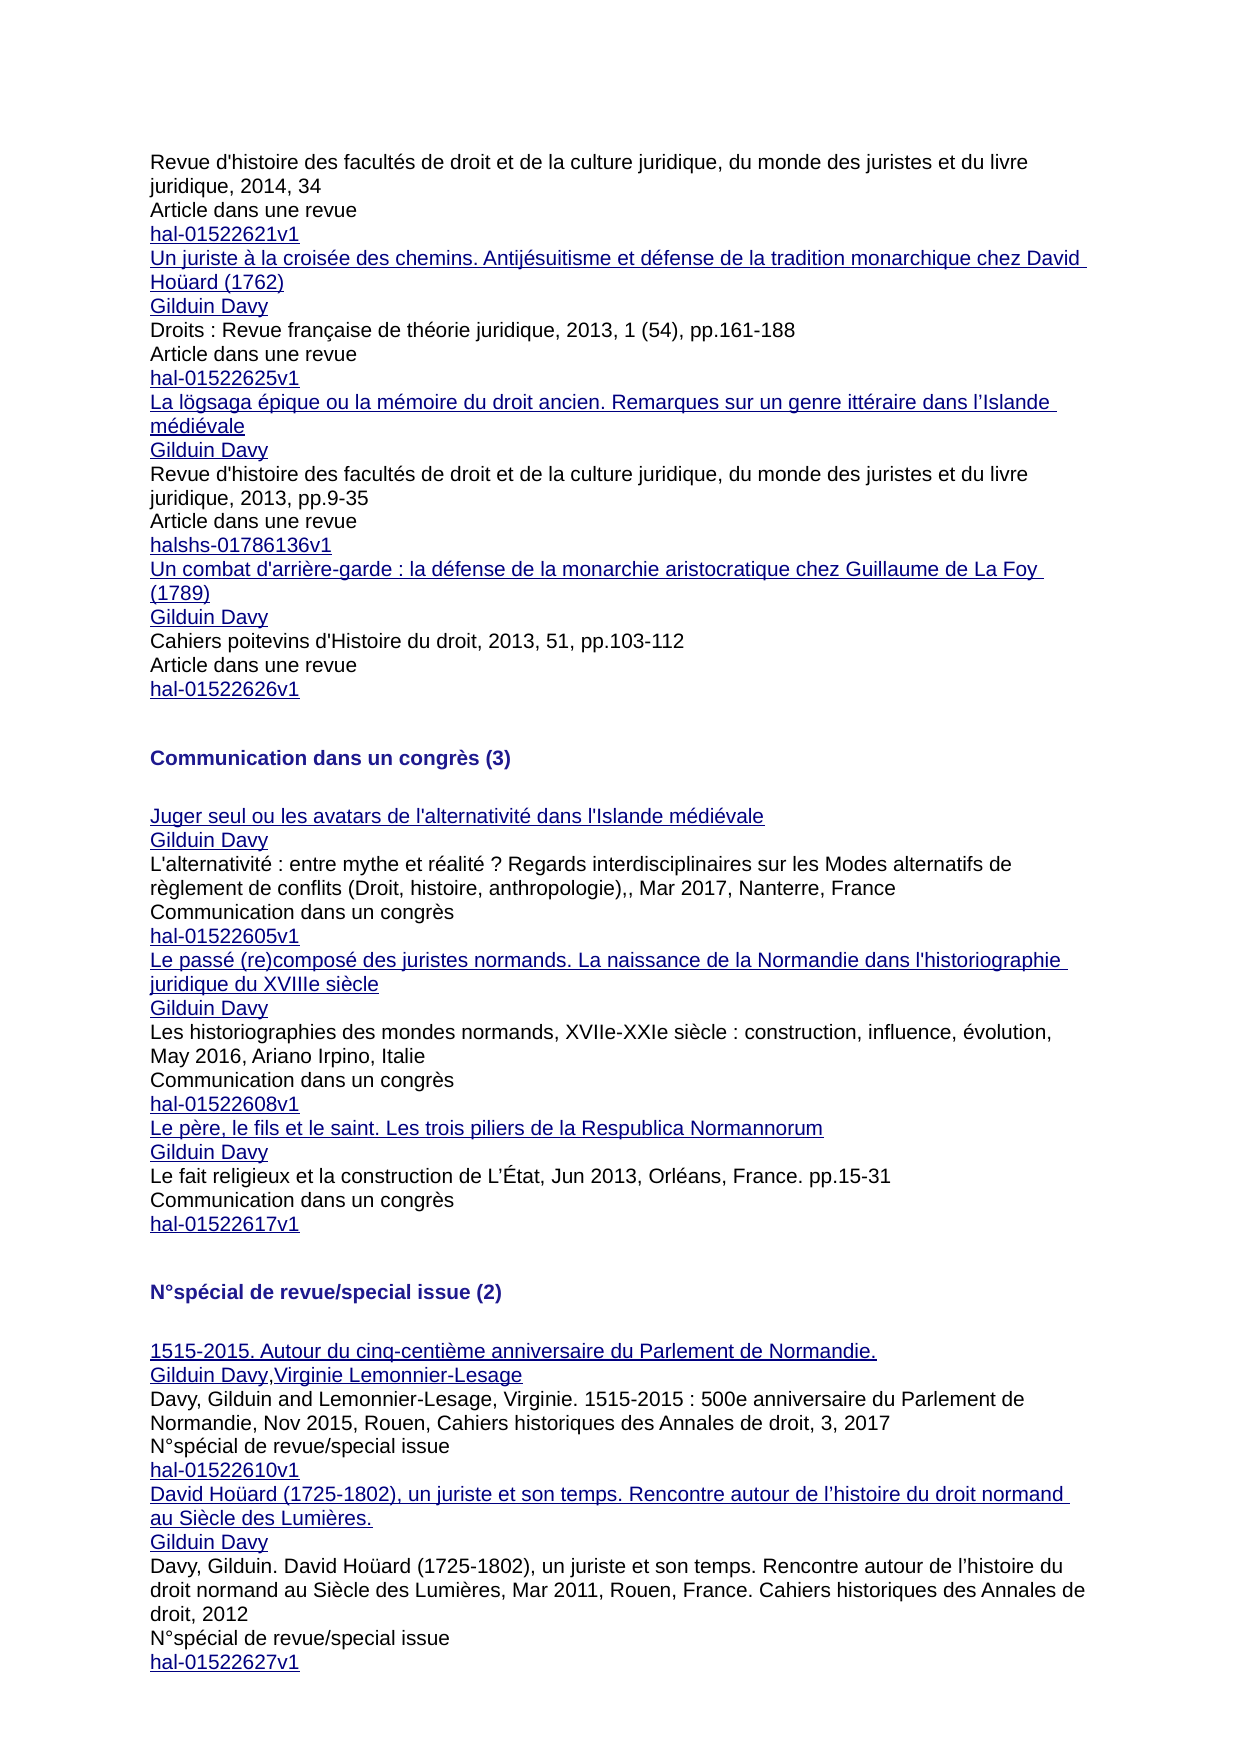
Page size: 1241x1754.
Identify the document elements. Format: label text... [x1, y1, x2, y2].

table_cell Revue d'histoire des facultés de droit et de la culture juridique, du monde des juristes et du livre juridique, 2014, 34 Article dans une revue hal-01522621v1 [150, 150, 1090, 246]
subtitle Communication dans un congrès (3) [150, 746, 1090, 770]
table_cell Un juriste à la croisée des chemins. Antijésuitisme et défense de la tradition monarchique chez David Hoüard (1762) Gilduin Davy Droits : Revue française de théorie juridique, 2013, 1 (54), pp.161-188 Article dans une revue hal-01522625v1 [150, 246, 1090, 389]
table_cell David Hoüard (1725-1802), un juriste et son temps. Rencontre autour de l’histoire du droit normand au Siècle des Lumières. Gilduin Davy Davy, Gilduin. David Hoüard (1725-1802), un juriste et son temps. Rencontre autour de l’histoire du droit normand au Siècle des Lumières, Mar 2011, Rouen, France. Cahiers historiques des Annales de droit, 2012 N°spécial de revue/special issue hal-01522627v1 [150, 1482, 1090, 1674]
table_cell Le père, le fils et le saint. Les trois piliers de la Respublica Normannorum Gilduin Davy Le fait religieux et la construction de L’État, Jun 2013, Orléans, France. pp.15-31 Communication dans un congrès hal-01522617v1 [150, 1116, 1090, 1235]
table_header Juger seul ou les avatars de l'alternativité dans l'Islande médiévale Gilduin Davy L'alternativité : entre mythe et réalité ? Regards interdisciplinaires sur les Modes alternatifs de règlement de conflits (Droit, histoire, anthropologie),, Mar 2017, Nanterre, France Communication dans un congrès hal-01522605v1 [150, 804, 1090, 948]
table_cell La lögsaga épique ou la mémoire du droit ancien. Remarques sur un genre ittéraire dans l’Islande médiévale Gilduin Davy Revue d'histoire des facultés de droit et de la culture juridique, du monde des juristes et du livre juridique, 2013, pp.9-35 Article dans une revue halshs-01786136v1 [150, 390, 1090, 557]
table_cell Un combat d'arrière-garde : la défense de la monarchie aristocratique chez Guillaume de La Foy (1789) Gilduin Davy Cahiers poitevins d'Histoire du droit, 2013, 51, pp.103-112 Article dans une revue hal-01522626v1 [150, 557, 1090, 701]
table_header 1515-2015. Autour du cinq-centième anniversaire du Parlement de Normandie. Gilduin Davy,Virginie Lemonnier-Lesage Davy, Gilduin and Lemonnier-Lesage, Virginie. 1515-2015 : 500e anniversaire du Parlement de Normandie, Nov 2015, Rouen, Cahiers historiques des Annales de droit, 3, 2017 N°spécial de revue/special issue hal-01522610v1 [150, 1339, 1090, 1482]
table_cell Le passé (re)composé des juristes normands. La naissance de la Normandie dans l'historiographie juridique du XVIIIe siècle Gilduin Davy Les historiographies des mondes normands, XVIIe-XXIe siècle : construction, influence, évolution, May 2016, Ariano Irpino, Italie Communication dans un congrès hal-01522608v1 [150, 948, 1090, 1116]
subtitle N°spécial de revue/special issue (2) [150, 1280, 1090, 1304]
